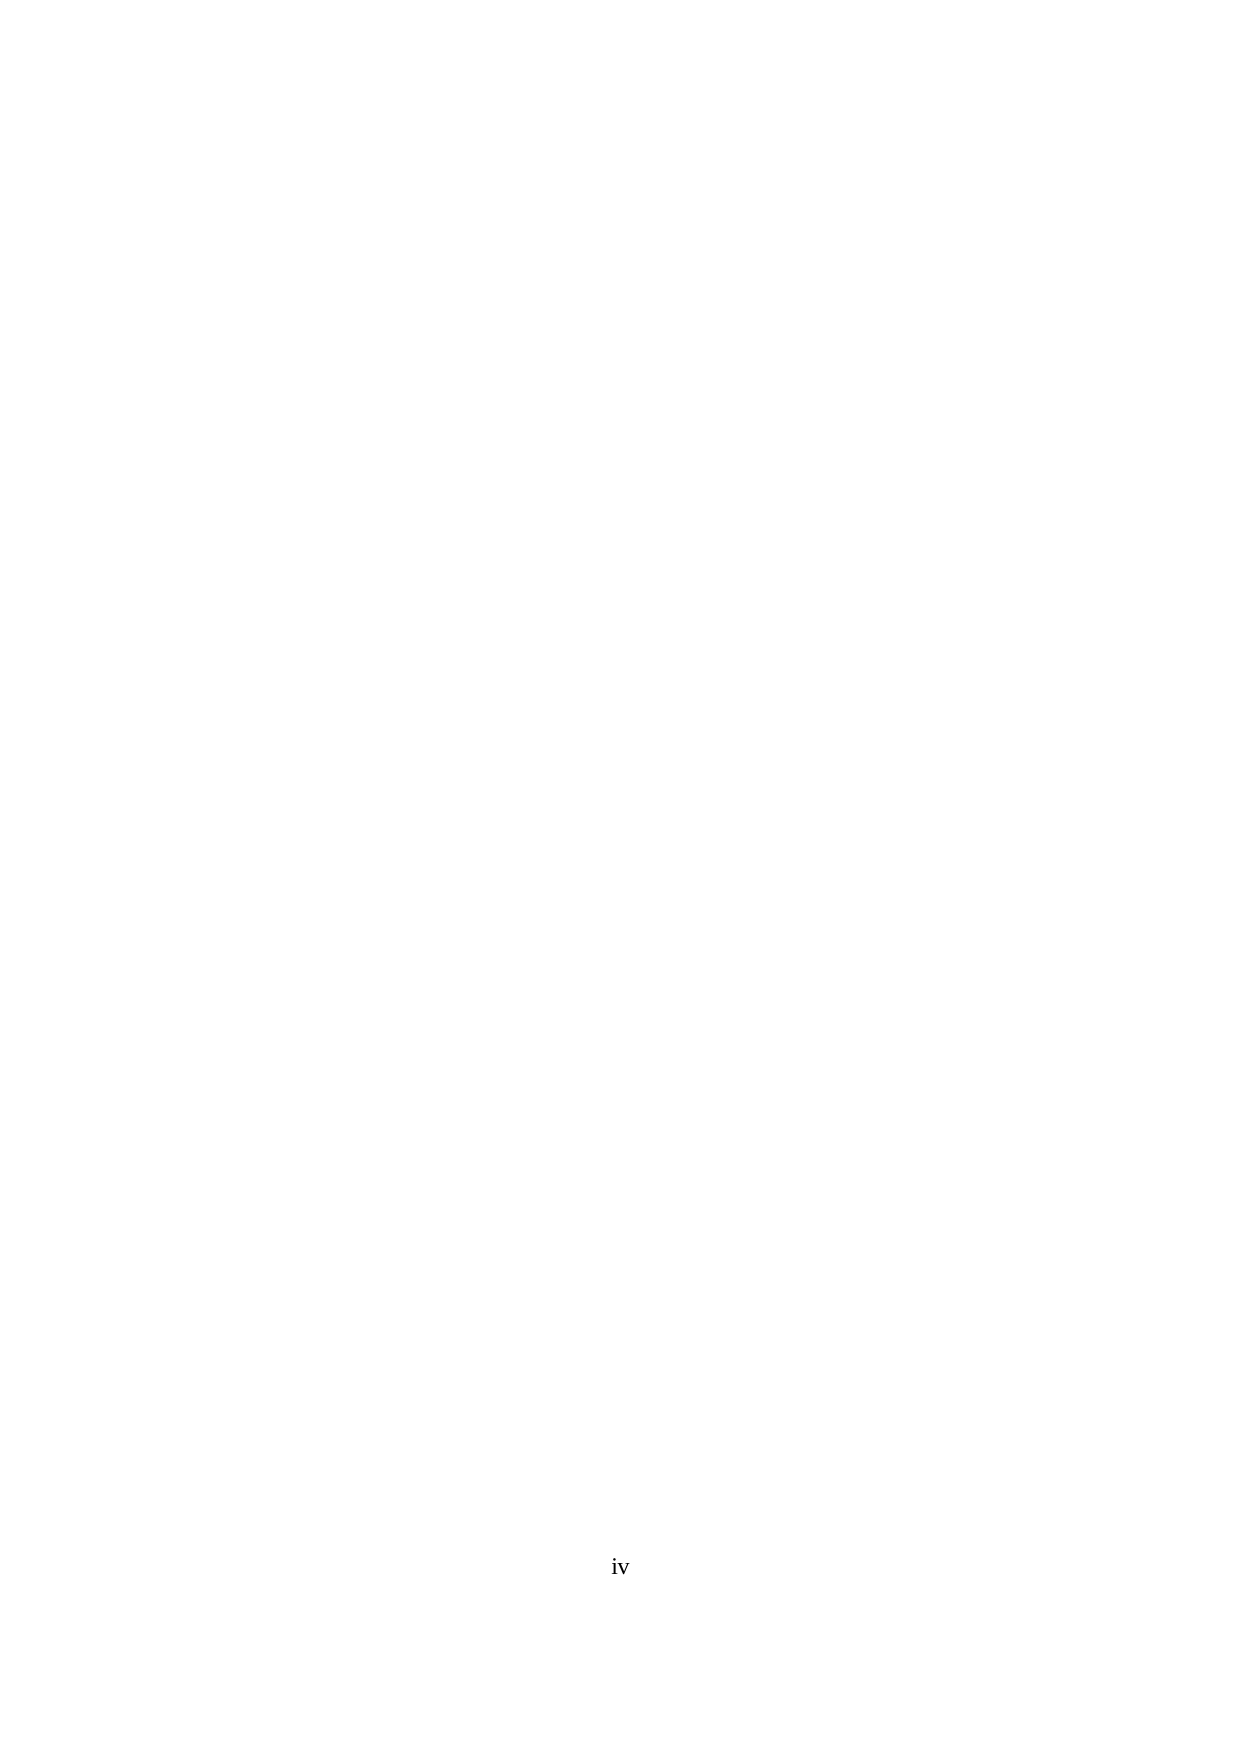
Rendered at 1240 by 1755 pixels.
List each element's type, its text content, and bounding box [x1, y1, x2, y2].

text iv [611, 1553, 632, 1580]
